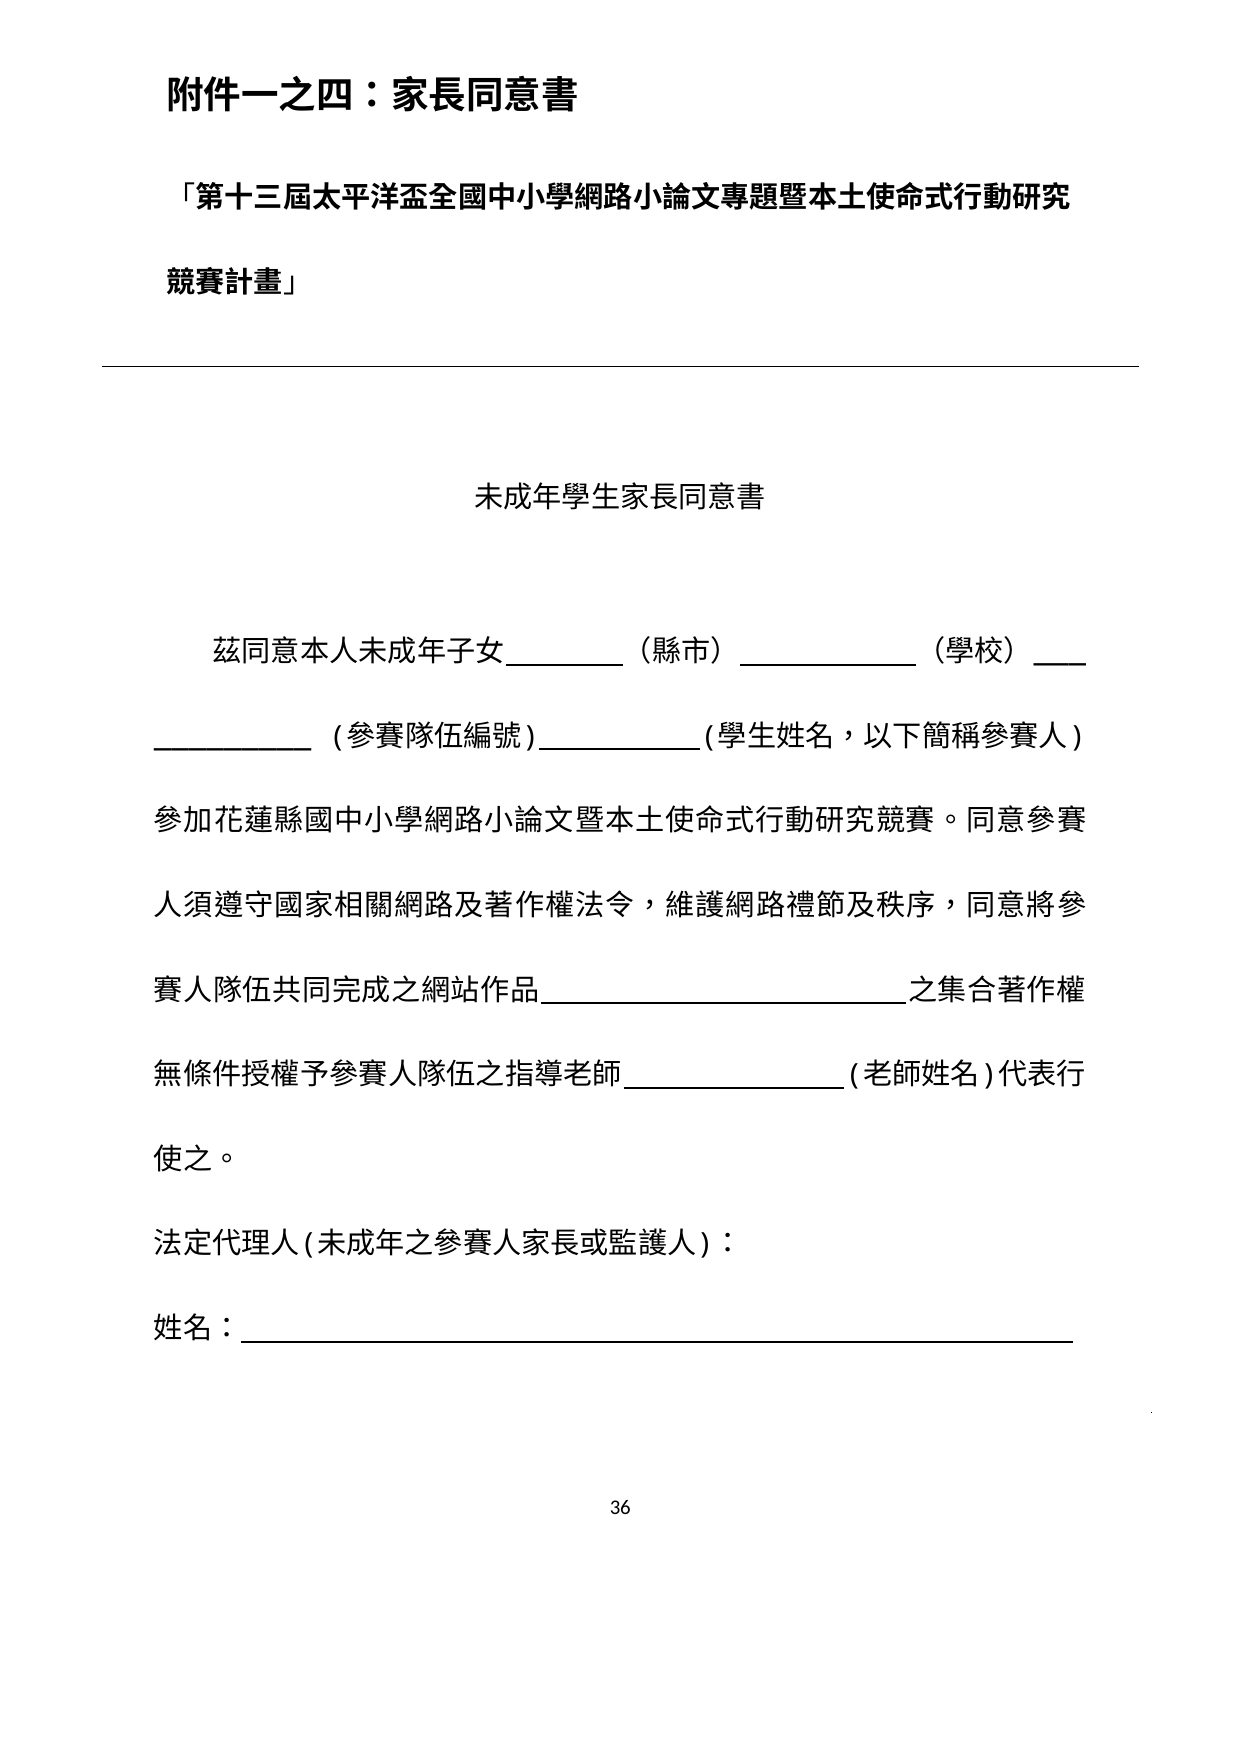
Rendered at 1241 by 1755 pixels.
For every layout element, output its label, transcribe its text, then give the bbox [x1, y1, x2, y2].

text 未成年學生家長同意書 [90, 410, 1151, 516]
text 姓名： (簽名或蓋章) [90, 1239, 1151, 1412]
text 茲同意本人未成年子女 （縣市） （學校）____________ (參賽隊伍編號) (學生姓名，以下簡稱參賽人)參加花蓮縣國中小學網路小論文暨本土使命式行動研究競賽。同意參賽人須遵守國家相關網路及著作權法令，維護網路禮節及秩序，同意將參賽人隊伍共同完成之網站作品 之集合著作權無條件授權予參賽人隊伍之指導老師 (老師姓名)代表行使之。 [90, 562, 1151, 1155]
text 「第十三屆太平洋盃全國中小學網路小論文專題暨本土使命式行動研究競賽計畫」 [102, 108, 1138, 365]
text 附件一之四：家長同意書 [102, 1, 1138, 108]
text 法定代理人(未成年之參賽人家長或監護人)： [90, 1155, 1151, 1239]
